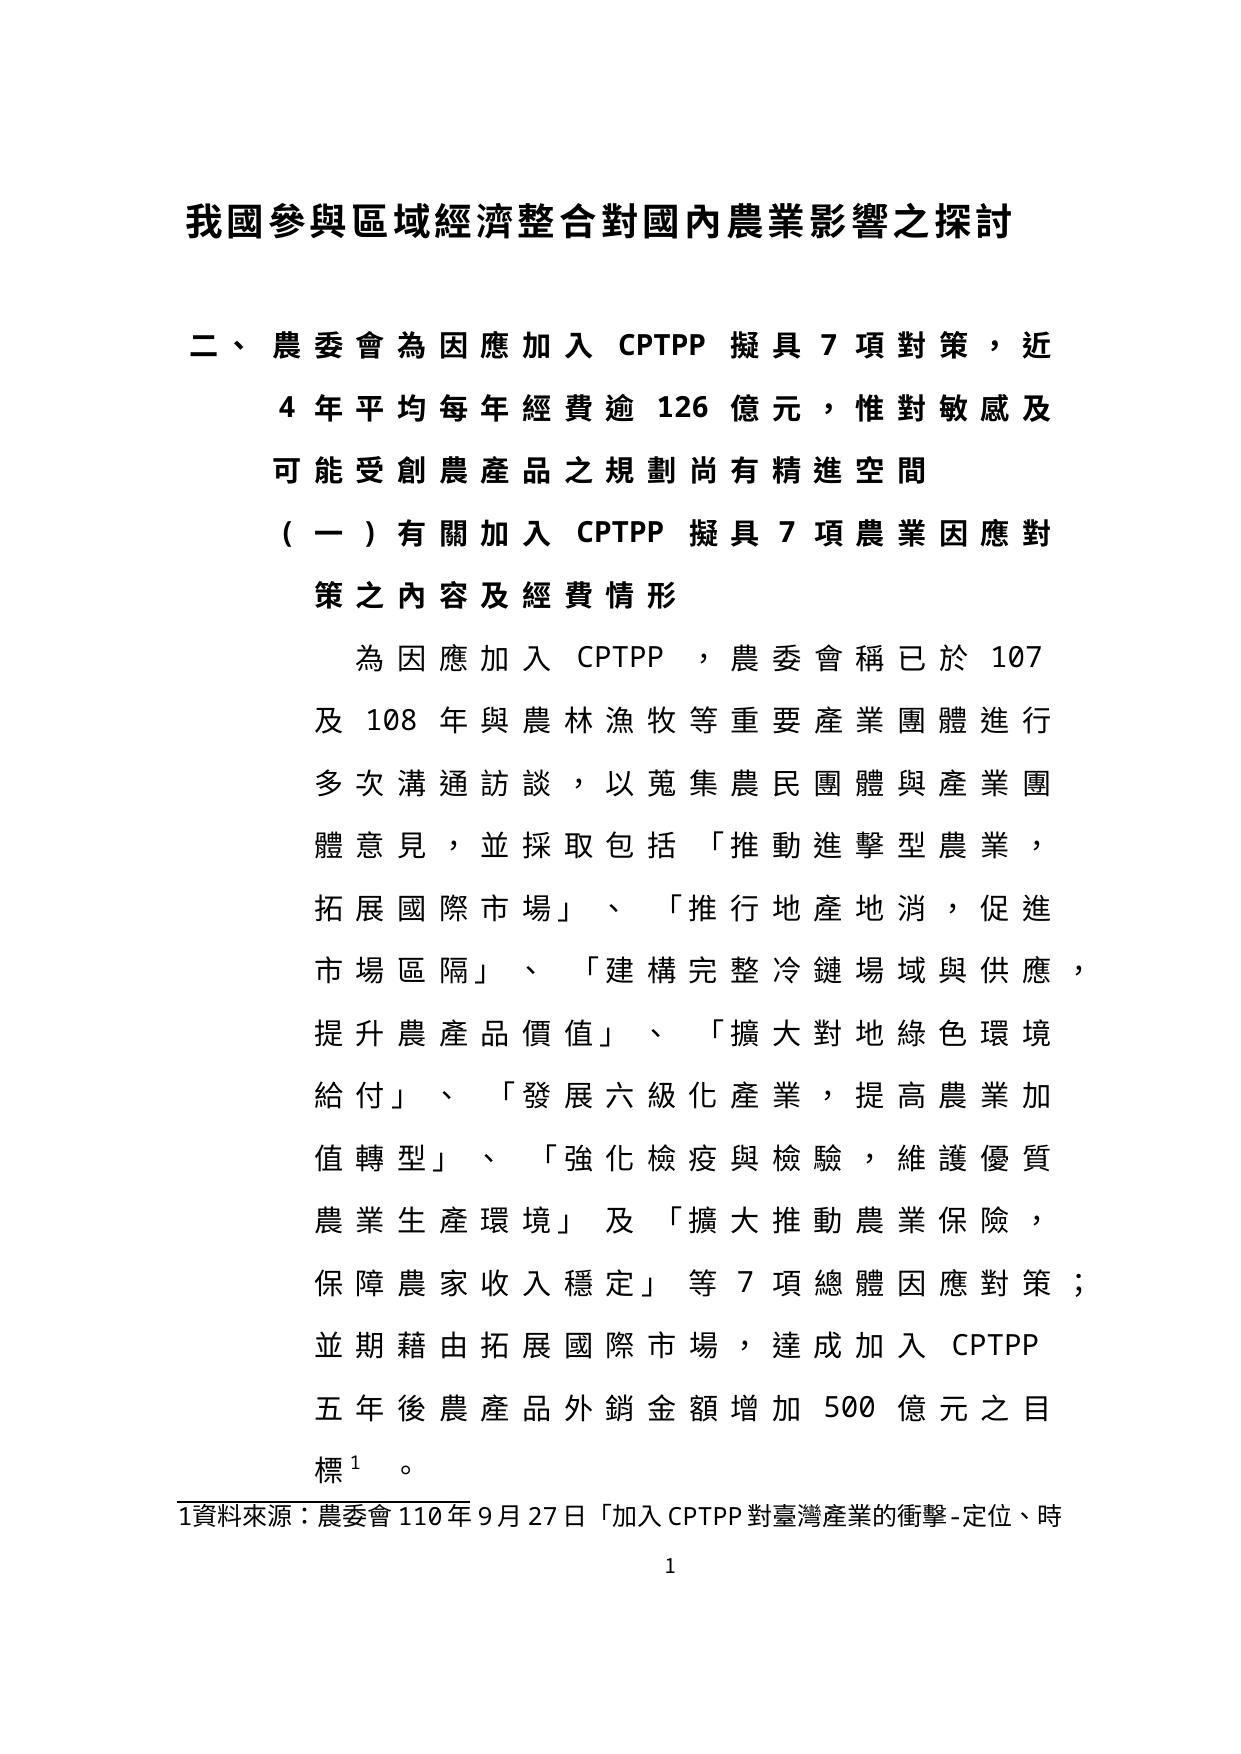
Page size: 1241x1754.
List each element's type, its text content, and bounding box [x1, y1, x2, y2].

text 二、農委會為因應加入CPTPP擬具7項對策，近4年平均每年經費逾126億元，惟對敏感及可能受創農產品之規劃尚有精進空間 [183, 302, 1058, 490]
text (一)有關加入CPTPP擬具7項農業因應對策之內容及經費情形 [242, 490, 1058, 615]
text 資料來源：農委會110年9月27日「加入CPTPP對臺灣產業的衝擊-定位、時 [177, 1502, 1063, 1532]
text 我國參與區域經濟整合對國內農業影響之探討 [183, 177, 1058, 240]
text 為因應加入CPTPP，農委會稱已於107及108年與農林漁牧等重要產業團體進行多次溝通訪談，以蒐集農民團體與產業團體意見，並採取包括「推動進擊型農業，拓展國際市場」、「推行地產地消，促進市場區隔」、「建構完整冷鏈場域與供應，提升農產品價值」、「擴大對地綠色環境給付」、「發展六級化產業，提高農業加值轉型」、「強化檢疫與檢驗，維護優質農業生產環境」及「擴大推動農業保險，保障農家收入穩定」等7項總體因應對策；並期藉由拓展國際市場，達成加入CPTPP五年後農產品外銷金額增加500億元之目標。 [271, 615, 1058, 1490]
